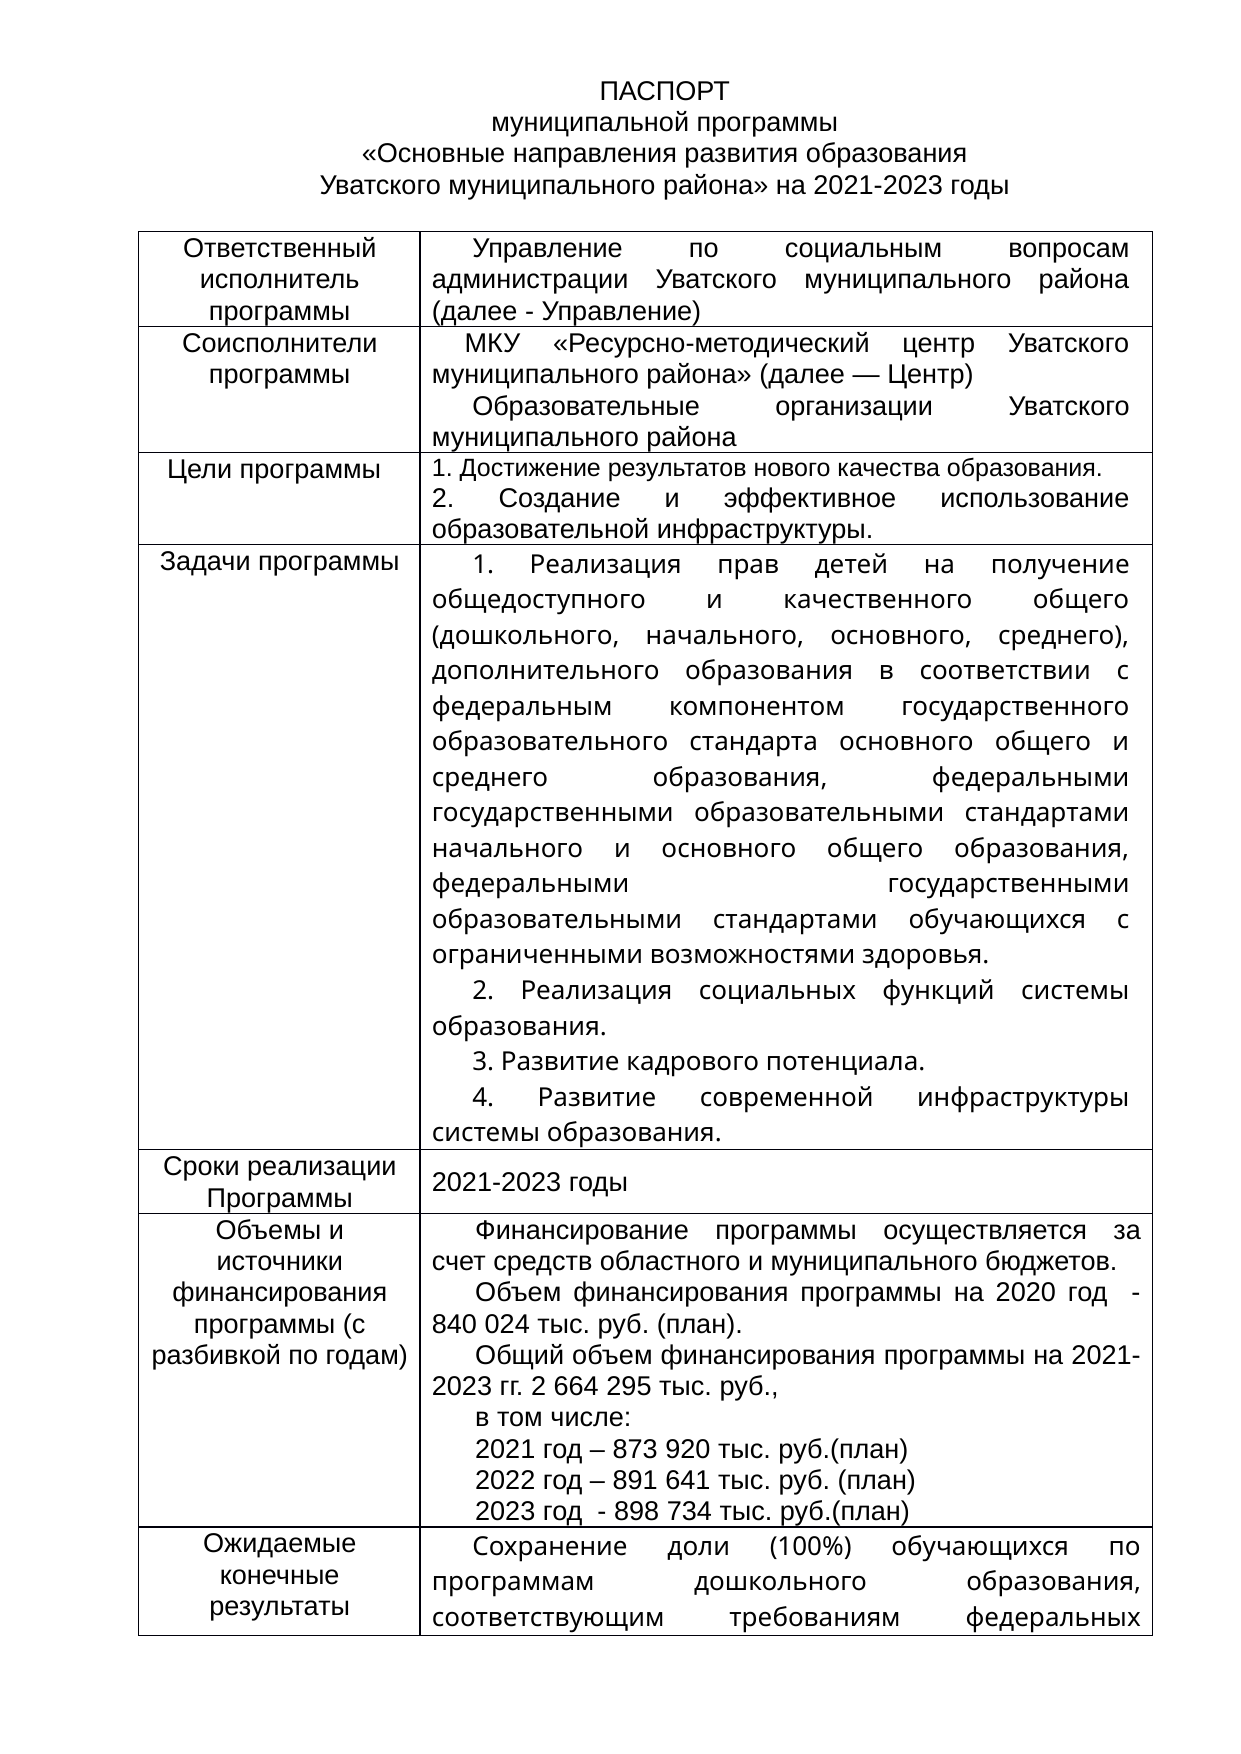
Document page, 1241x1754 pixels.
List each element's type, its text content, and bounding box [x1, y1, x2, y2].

table_cell 1. Достижение результатов нового качества образования. 2. Создание и эффективное использование образовательной инфраструктуры. [421, 453, 1152, 544]
table_cell МКУ «Ресурсно-методический центр Уватского муниципального района» (далее — Центр) Образовательные организации Уватского муниципального района [421, 327, 1152, 452]
table_header Управление по социальным вопросам администрации Уватского муниципального района (далее - Управление) [421, 232, 1152, 326]
table_cell Соисполнители программы [139, 327, 419, 452]
text муниципальной программы [177, 106, 1152, 137]
table_cell Задачи программы [139, 545, 419, 1149]
text ПАСПОРТ [177, 75, 1152, 106]
text Уватского муниципального района» на 2021-2023 годы [177, 169, 1152, 200]
table_cell Ожидаемые конечные результаты [139, 1528, 419, 1635]
table_cell 1. Реализация прав детей на получение общедоступного и качественного общего (дошкольного, начального, основного, среднего), дополнительного образования в соответствии с федеральным компонентом государственного образовательного стандарта основного общего и среднего образования, федеральными государственными образовательными стандартами начального и основного общего образования, федеральными государственными образовательными стандартами обучающихся с ограниченными возможностями здоровья. 2. Реализация социальных функций системы образования. 3. Развитие кадрового потенциала. 4. Развитие современной инфраструктуры системы образования. [421, 545, 1152, 1149]
table_header Ответственный исполнитель программы [139, 232, 419, 326]
table_cell Финансирование программы осуществляется за счет средств областного и муниципального бюджетов. Объем финансирования программы на 2020 год - 840 024 тыс. руб. (план). Общий объем финансирования программы на 2021-2023 гг. 2 664 295 тыс. руб., в том числе: 2021 год – 873 920 тыс. руб.(план) 2022 год – 891 641 тыс. руб. (план) 2023 год - 898 734 тыс. руб.(план) [421, 1214, 1152, 1526]
table_cell 2021-2023 годы [421, 1150, 1152, 1213]
text «Основные направления развития образования [177, 137, 1152, 169]
table_cell Объемы и источники финансирования программы (с разбивкой по годам) [139, 1214, 419, 1526]
table_cell Сохранение доли (100%) обучающихся по программам дошкольного образования, соответствующим требованиям федеральных [421, 1528, 1152, 1635]
table_cell Сроки реализации Программы [139, 1150, 419, 1213]
table_cell Цели программы [139, 453, 419, 544]
